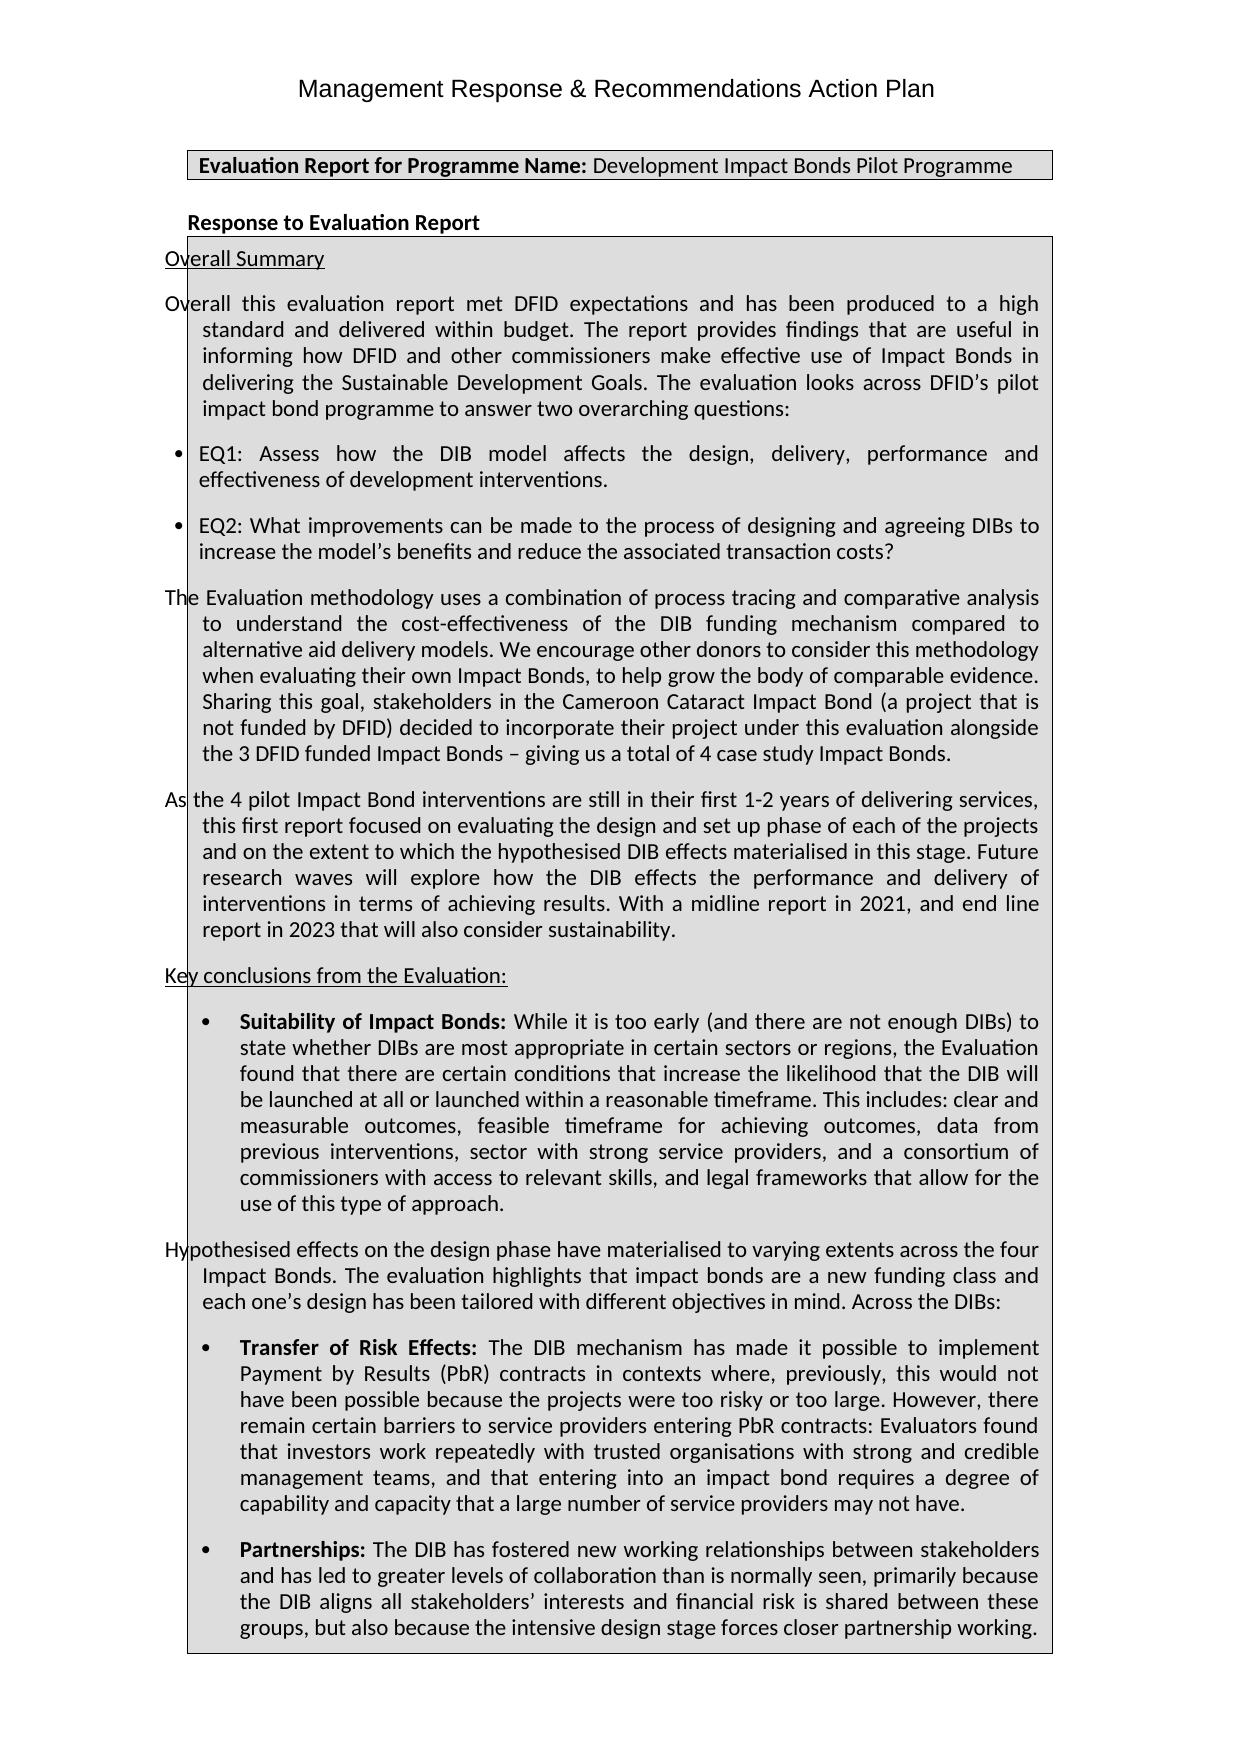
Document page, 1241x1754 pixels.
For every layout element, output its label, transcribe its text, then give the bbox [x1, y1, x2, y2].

text Response to Evaluation Report [187, 208, 1155, 236]
table_header Overall Summary Overall this evaluation report met DFID expectations and has been produced to a high standard and delivered within budget. The report provides findings that are useful in informing how DFID and other commissioners make effective use of Impact Bonds in delivering the Sustainable Development Goals. The evaluation looks across DFID’s pilot impact bond programme to answer two overarching questions: EQ1: Assess how the DIB model affects the design, delivery, performance and effectiveness of development interventions. EQ2: What improvements can be made to the process of designing and agreeing DIBs to increase the model’s benefits and reduce the associated transaction costs? The Evaluation methodology uses a combination of process tracing and comparative analysis to understand the cost-effectiveness of the DIB funding mechanism compared to alternative aid delivery models. We encourage other donors to consider this methodology when evaluating their own Impact Bonds, to help grow the body of comparable evidence. Sharing this goal, stakeholders in the Cameroon Cataract Impact Bond (a project that is not funded by DFID) decided to incorporate their project under this evaluation alongside the 3 DFID funded Impact Bonds – giving us a total of 4 case study Impact Bonds. As the 4 pilot Impact Bond interventions are still in their first 1-2 years of delivering services, this first report focused on evaluating the design and set up phase of each of the projects and on the extent to which the hypothesised DIB effects materialised in this stage. Future research waves will explore how the DIB effects the performance and delivery of interventions in terms of achieving results. With a midline report in 2021, and end line report in 2023 that will also consider sustainability. Key conclusions from the Evaluation: Suitability of Impact Bonds: While it is too early (and there are not enough DIBs) to state whether DIBs are most appropriate in certain sectors or regions, the Evaluation found that there are certain conditions that increase the likelihood that the DIB will be launched at all or launched within a reasonable timeframe. This includes: clear and measurable outcomes, feasible timeframe for achieving outcomes, data from previous interventions, sector with strong service providers, and a consortium of commissioners with access to relevant skills, and legal frameworks that allow for the use of this type of approach. Hypothesised effects on the design phase have materialised to varying extents across the four Impact Bonds. The evaluation highlights that impact bonds are a new funding class and each one’s design has been tailored with different objectives in mind. Across the DIBs: Transfer of Risk Effects: The DIB mechanism has made it possible to implement Payment by Results (PbR) contracts in contexts where, previously, this would not have been possible because the projects were too risky or too large. However, there remain certain barriers to service providers entering PbR contracts: Evaluators found that investors work repeatedly with trusted organisations with strong and credible management teams, and that entering into an impact bond requires a degree of capability and capacity that a large number of service providers may not have. Partnerships: The DIB has fostered new working relationships between stakeholders and has led to greater levels of collaboration than is normally seen, primarily because the DIB aligns all stakeholders’ interests and financial risk is shared between these groups, but also because the intensive design stage forces closer partnership working. Intervention Design: A large amount of work has been done in all four DIBs to build a stronger performance management infrastructure, including investing in new monitoring systems and working closely with the service providers to embed adaptive management systems. These four DIBs therefore strengthen the evidence base that impact bonds are better suited for testing incremental innovation than radical innovation. These Impact Bonds also focus on incremental innovation when seeking to cost-effectively scale a promising approach to benefit new populations. Financing and Funding: One of the most significant landmarks in these projects is that they have demonstrated that private investors are willing to take on sizeable levels of risk in impact bonds. Whilst the DIB mechanism reduced some (financial) risks for outcome funders and service providers, it has increased others, for example due to the heightened attention and increased exposure should the results not materialise. This created a level of risk aversion which the evaluators believe diminished the level of risk and innovation in the interventions. The evaluation also highlights that learnings from the UK seem to be replicated and transferable, so it is important to keep sharing learnings from high income country use of these instruments as new impact bonds are designed and developed. As a new type of funding mechanism there is considerable variation, for example in contracting arrangements and investment terms, and this is not surprising given that projects have been developed independently of each other and in different results areas. In time greater standardisation should be possible – e.g. standard templates but allowing for some variation will still be important to ensure that partnerships can adapt to different challenges in a range of results areas and continue to innovate. Challenges to be addressed in future Evaluation Waves The first research wave highlighted challenges in capturing and comparing the costs that go into developing an Impact Bond project versus alternatives funding mechanisms, and this took additional time to validate which delayed the finalisation of the report. In future research waves the evaluation team will also provide more analysis of different stakeholders’ perspectives. The evaluation team will also produce some interim short briefs on key findings and recommendations to support lesson dissemination. Recommendations from Evaluation for increasing benefits and reducing costs The report helps to share the lessons and experience of designing these first impact bonds with other donors and funders and helps ensure DFID can drive value for money when using these tools in future. The recommendations from the evaluation focus on how users of Impact Bonds could increase the benefits of Impact Bonds while reducing associated transaction costs. DFID accepts these recommendations, and the section below sets out how DFID will take forward these recommendations in its future use of Impact Bonds. [188, 237, 1052, 1653]
table_header Evaluation Report for Programme Name: Development Impact Bonds Pilot Programme [188, 151, 1052, 179]
